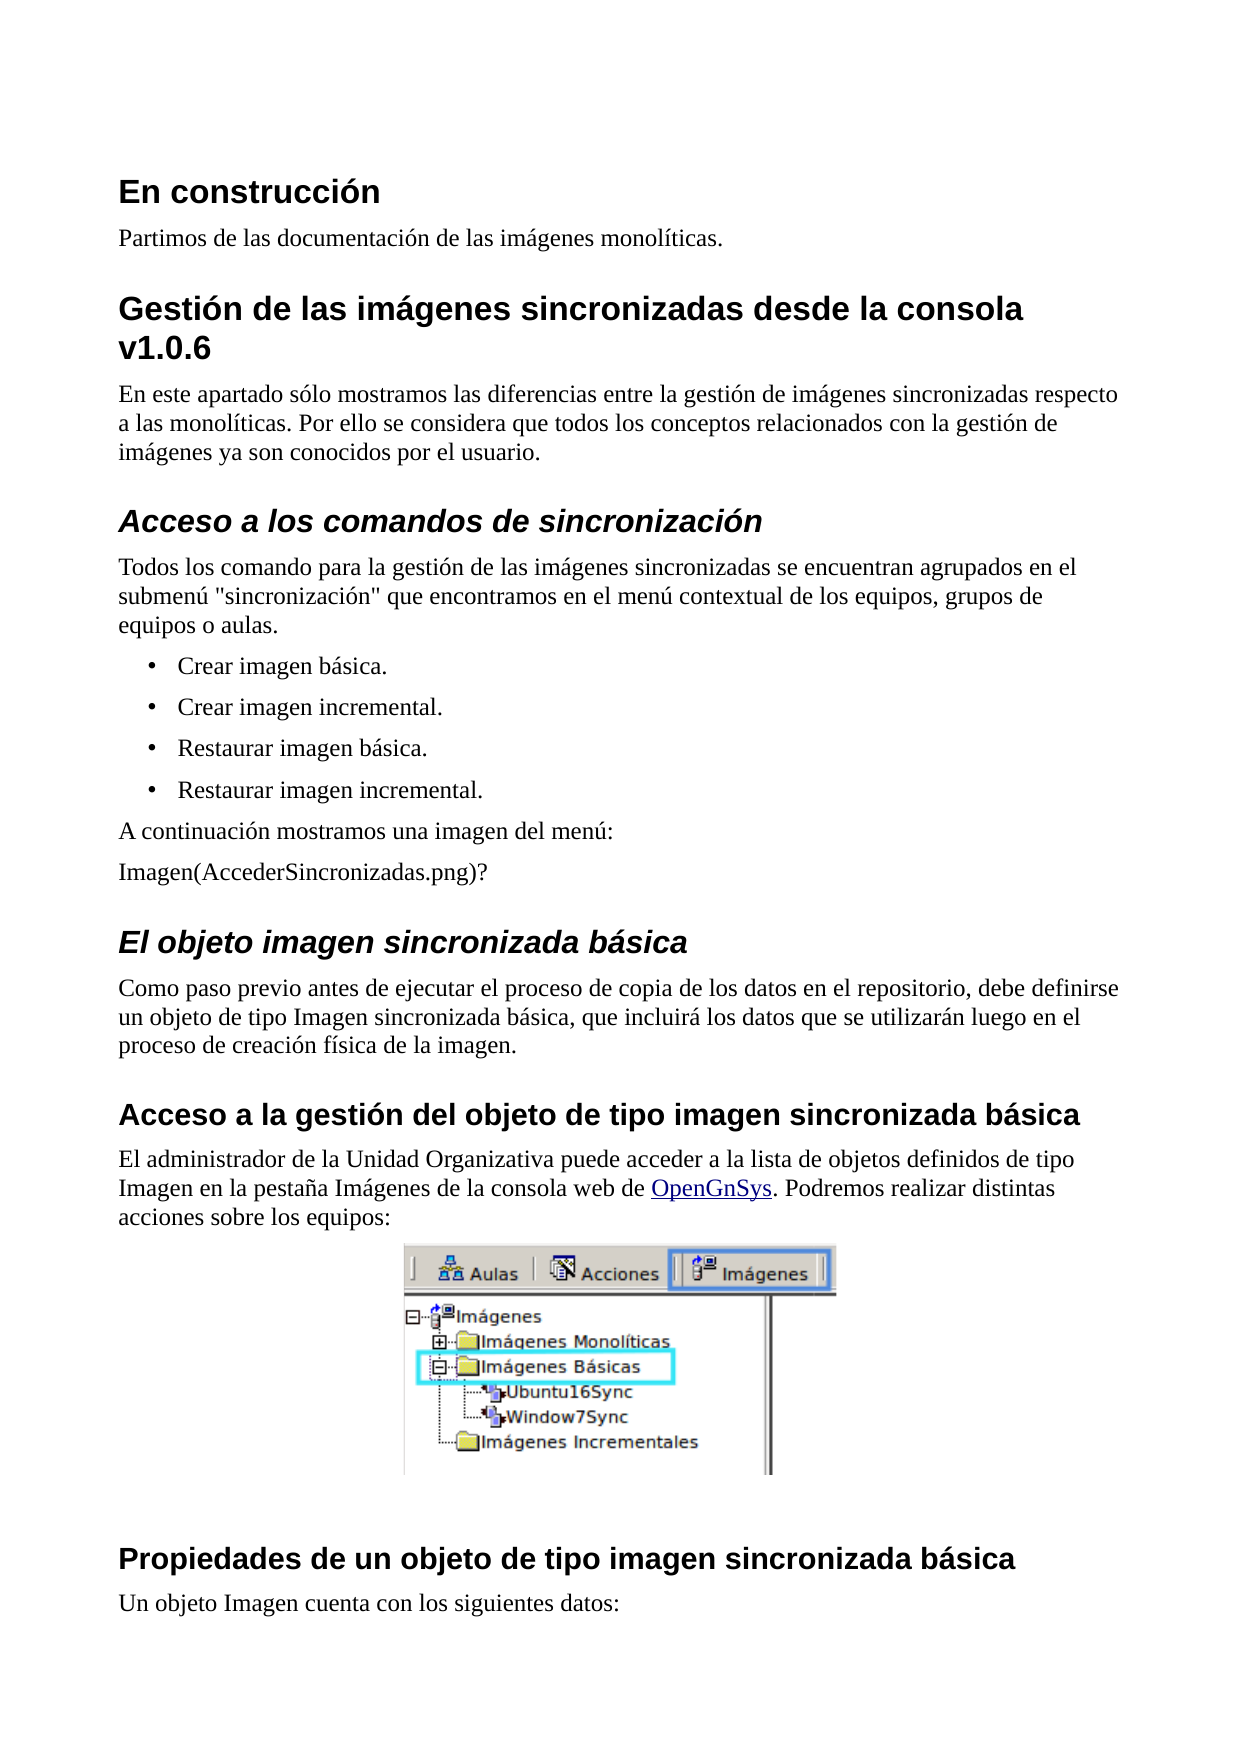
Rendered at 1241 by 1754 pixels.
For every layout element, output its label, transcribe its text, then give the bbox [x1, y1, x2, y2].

list Restaurar imagen incremental. [148, 775, 1122, 803]
subtitle En construcción [118, 172, 1122, 211]
text Un objeto Imagen cuenta con los siguientes datos: [118, 1588, 1122, 1617]
text Como paso previo antes de ejecutar el proceso de copia de los datos en el repositorio, debe definirse un objeto de tipo Imagen sincronizada básica, que incluirá los datos que se utilizarán luego en el proceso de creación física de la imagen. [118, 973, 1122, 1059]
list Restaurar imagen básica. [148, 733, 1122, 762]
text Imagen(AccederSincronizadas.png)? [118, 857, 1122, 886]
subtitle Propiedades de un objeto de tipo imagen sincronizada básica [118, 1541, 1122, 1576]
text Partimos de las documentación de las imágenes monolíticas. [118, 223, 1122, 252]
text El administrador de la Unidad Organizativa puede acceder a la lista de objetos definidos de tipo Imagen en la pestaña Imágenes de la consola web de OpenGnSys. Podremos realizar distintas acciones sobre los equipos: [118, 1144, 1122, 1231]
list Crear imagen básica. [148, 651, 1122, 680]
subtitle Acceso a los comandos de sincronización [118, 503, 1122, 540]
text Todos los comando para la gestión de las imágenes sincronizadas se encuentran agrupados en el submenú "sincronización" que encontramos en el menú contextual de los equipos, grupos de equipos o aulas. [118, 552, 1122, 638]
subtitle El objeto imagen sincronizada básica [118, 923, 1122, 960]
list Crear imagen incremental. [148, 692, 1122, 721]
text A continuación mostramos una imagen del menú: [118, 816, 1122, 845]
text En este apartado sólo mostramos las diferencias entre la gestión de imágenes sincronizadas respecto a las monolíticas. Por ello se considera que todos los conceptos relacionados con la gestión de imágenes ya son conocidos por el usuario. [118, 379, 1122, 465]
subtitle Gestión de las imágenes sincronizadas desde la consola v1.0.6 [118, 289, 1122, 367]
subtitle Acceso a la gestión del objeto de tipo imagen sincronizada básica [118, 1097, 1122, 1132]
